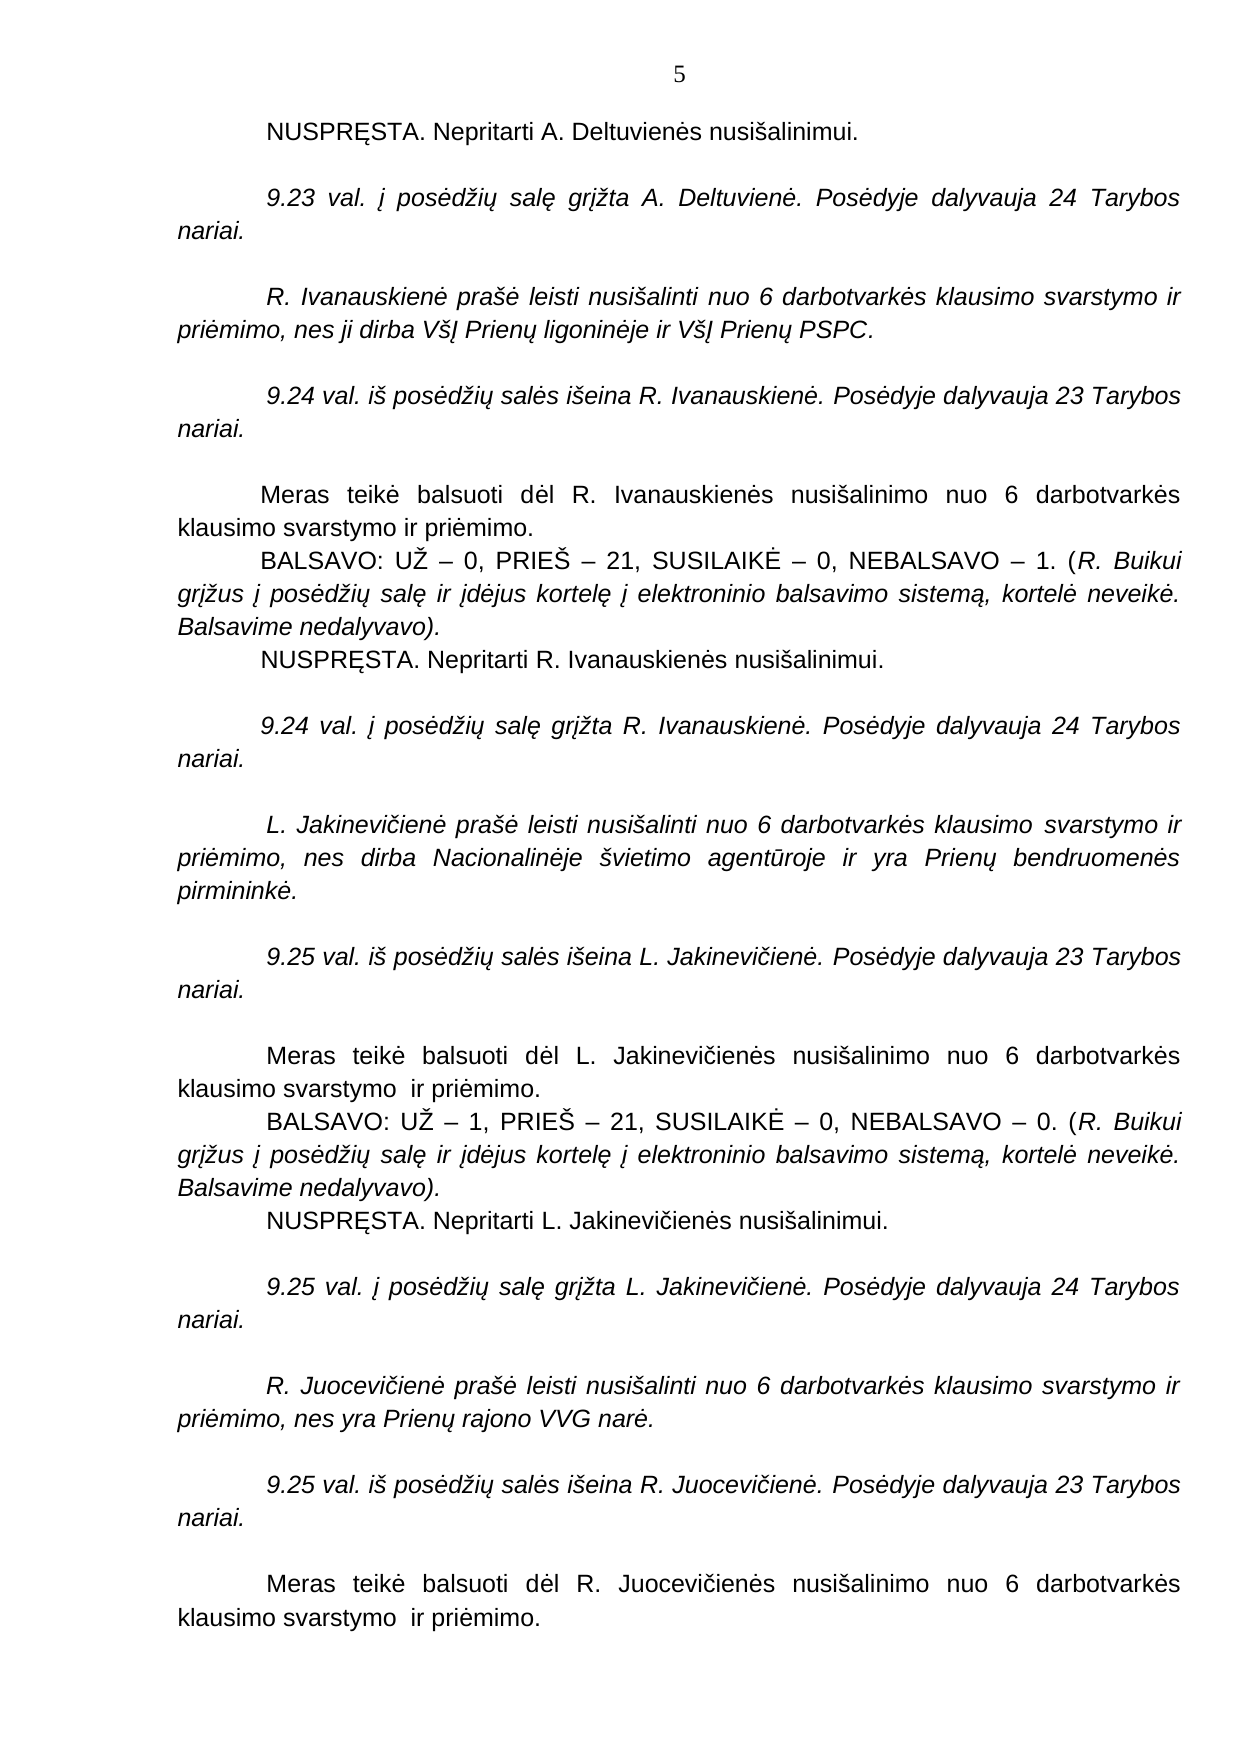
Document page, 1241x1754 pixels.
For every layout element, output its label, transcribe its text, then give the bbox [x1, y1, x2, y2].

text Meras teikė balsuoti dėl R. Juocevičienės nusišalinimo nuo 6 darbotvarkės klausimo svarstymo ir priėmimo. [177, 1569, 1181, 1631]
text 9.24 val. į posėdžių salę grįžta R. Ivanauskienė. Posėdyje dalyvauja 24 Tarybos nariai. [177, 711, 1181, 773]
text NUSPRĘSTA. Nepritarti L. Jakinevičienės nusišalinimui. [177, 1206, 1181, 1235]
text L. Jakinevičienė prašė leisti nusišalinti nuo 6 darbotvarkės klausimo svarstymo ir priėmimo, nes dirba Nacionalinėje švietimo agentūroje ir yra Prienų bendruomenės pirmininkė. [177, 810, 1181, 905]
text R. Juocevičienė prašė leisti nusišalinti nuo 6 darbotvarkės klausimo svarstymo ir priėmimo, nes yra Prienų rajono VVG narė. [177, 1371, 1181, 1433]
text NUSPRĘSTA. Nepritarti A. Deltuvienės nusišalinimui. [177, 117, 1181, 145]
text 9.24 val. iš posėdžių salės išeina R. Ivanauskienė. Posėdyje dalyvauja 23 Tarybos nariai. [177, 381, 1181, 442]
text BALSAVO: UŽ – 1, PRIEŠ – 21, SUSILAIKĖ – 0, NEBALSAVO – 0. (R. Buikui grįžus į posėdžių salę ir įdėjus kortelę į elektroninio balsavimo sistemą, kortelė neveikė. Balsavime nedalyvavo). [177, 1107, 1181, 1202]
text Meras teikė balsuoti dėl L. Jakinevičienės nusišalinimo nuo 6 darbotvarkės klausimo svarstymo ir priėmimo. [177, 1041, 1181, 1103]
text 9.25 val. iš posėdžių salės išeina L. Jakinevičienė. Posėdyje dalyvauja 23 Tarybos nariai. [177, 942, 1181, 1004]
text 9.25 val. į posėdžių salę grįžta L. Jakinevičienė. Posėdyje dalyvauja 24 Tarybos nariai. [177, 1272, 1181, 1334]
text R. Ivanauskienė prašė leisti nusišalinti nuo 6 darbotvarkės klausimo svarstymo ir priėmimo, nes ji dirba VšĮ Prienų ligoninėje ir VšĮ Prienų PSPC. [177, 282, 1181, 343]
text 9.23 val. į posėdžių salę grįžta A. Deltuvienė. Posėdyje dalyvauja 24 Tarybos nariai. [177, 183, 1181, 244]
text 9.25 val. iš posėdžių salės išeina R. Juocevičienė. Posėdyje dalyvauja 23 Tarybos nariai. [177, 1470, 1181, 1532]
text Meras teikė balsuoti dėl R. Ivanauskienės nusišalinimo nuo 6 darbotvarkės klausimo svarstymo ir priėmimo. [177, 480, 1181, 542]
text NUSPRĘSTA. Nepritarti R. Ivanauskienės nusišalinimui. [177, 645, 1181, 674]
text BALSAVO: UŽ – 0, PRIEŠ – 21, SUSILAIKĖ – 0, NEBALSAVO – 1. (R. Buikui grįžus į posėdžių salę ir įdėjus kortelę į elektroninio balsavimo sistemą, kortelė neveikė. Balsavime nedalyvavo). [177, 546, 1181, 641]
